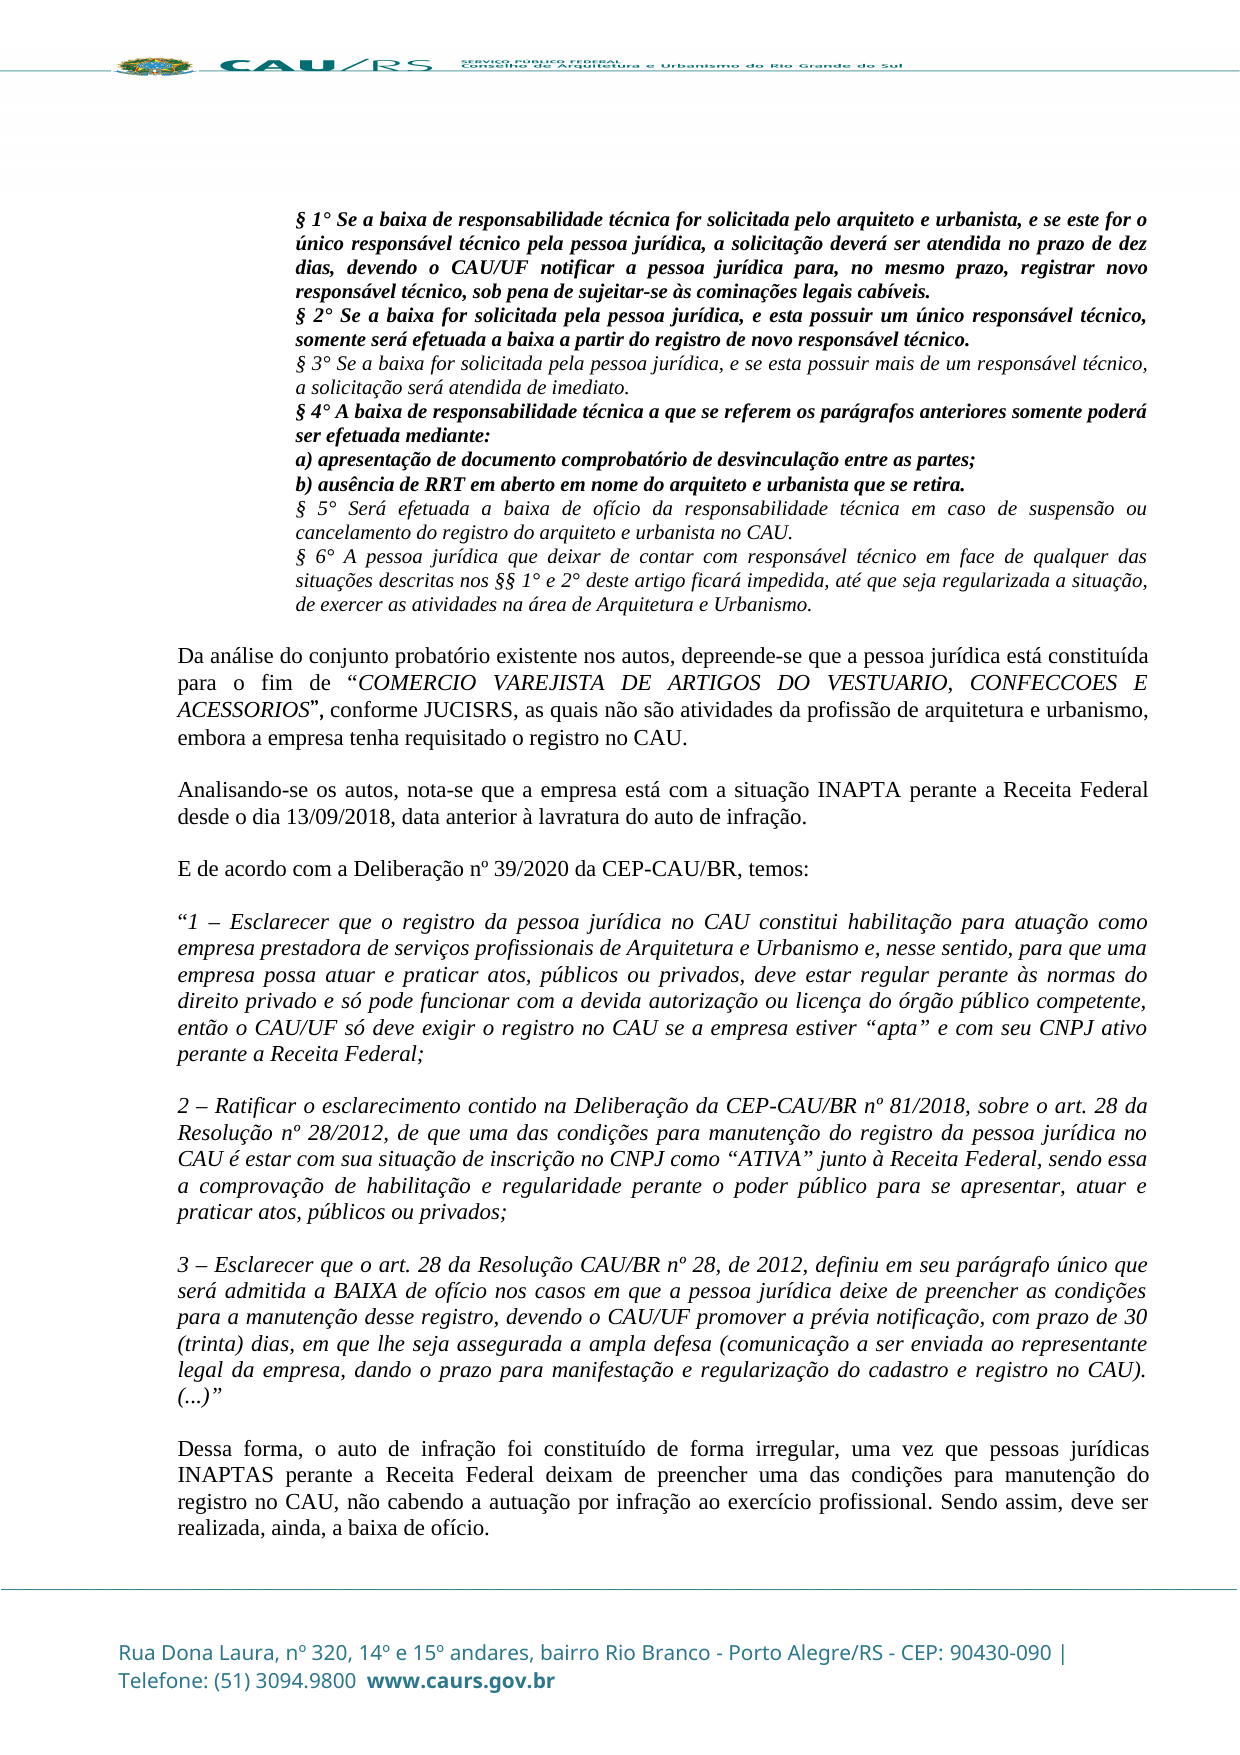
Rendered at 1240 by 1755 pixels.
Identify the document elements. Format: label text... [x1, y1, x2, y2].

text § 2° Se a baixa for solicitada pela pessoa jurídica, e esta possuir um único responsável técnico, somente será efetuada a baixa a partir do registro de novo responsável técnico. [295, 303, 1151, 351]
text a) apresentação de documento comprobatório de desvinculação entre as partes; [295, 447, 1151, 471]
text § 3° Se a baixa for solicitada pela pessoa jurídica, e se esta possuir mais de um responsável técnico, a solicitação será atendida de imediato. [295, 351, 1151, 399]
text Dessa forma, o auto de infração foi constituído de forma irregular, uma vez que pessoas jurídicas INAPTAS perante a Receita Federal deixam de preencher uma das condições para manutenção do registro no CAU, não cabendo a autuação por infração ao exercício profissional. Sendo assim, deve ser realizada, ainda, a baixa de ofício. [177, 1435, 1151, 1541]
text § 1° Se a baixa de responsabilidade técnica for solicitada pelo arquiteto e urbanista, e se este for o único responsável técnico pela pessoa jurídica, a solicitação deverá ser atendida no prazo de dez dias, devendo o CAU/UF notificar a pessoa jurídica para, no mesmo prazo, registrar novo responsável técnico, sob pena de sujeitar-se às cominações legais cabíveis. [295, 207, 1151, 303]
text Da análise do conjunto probatório existente nos autos, depreende-se que a pessoa jurídica está constituída para o fim de “COMERCIO VAREJISTA DE ARTIGOS DO VESTUARIO, CONFECCOES E ACESSORIOS”, conforme JUCISRS, as quais não são atividades da profissão de arquitetura e urbanismo, embora a empresa tenha requisitado o registro no CAU. [177, 642, 1151, 750]
text “1 – Esclarecer que o registro da pessoa jurídica no CAU constitui habilitação para atuação como empresa prestadora de serviços profissionais de Arquitetura e Urbanismo e, nesse sentido, para que uma empresa possa atuar e praticar atos, públicos ou privados, deve estar regular perante às normas do direito privado e só pode funcionar com a devida autorização ou licença do órgão público competente, então o CAU/UF só deve exigir o registro no CAU se a empresa estiver “apta” e com seu CNPJ ativo perante a Receita Federal; [177, 908, 1151, 1066]
text b) ausência de RRT em aberto em nome do arquiteto e urbanista que se retira. [295, 471, 1151, 496]
text E de acordo com a Deliberação nº 39/2020 da CEP-CAU/BR, temos: [177, 855, 1151, 882]
text § 5° Será efetuada a baixa de ofício da responsabilidade técnica em caso de suspensão ou cancelamento do registro do arquiteto e urbanista no CAU. [295, 496, 1151, 544]
text 3 – Esclarecer que o art. 28 da Resolução CAU/BR nº 28, de 2012, definiu em seu parágrafo único que será admitida a BAIXA de ofício nos casos em que a pessoa jurídica deixe de preencher as condições para a manutenção desse registro, devendo o CAU/UF promover a prévia notificação, com prazo de 30 (trinta) dias, em que lhe seja assegurada a ampla defesa (comunicação a ser enviada ao representante legal da empresa, dando o prazo para manifestação e regularização do cadastro e registro no CAU). (...)” [177, 1251, 1151, 1409]
text Analisando-se os autos, nota-se que a empresa está com a situação INAPTA perante a Receita Federal desde o dia 13/09/2018, data anterior à lavratura do auto de infração. [177, 776, 1151, 829]
text 2 – Ratificar o esclarecimento contido na Deliberação da CEP-CAU/BR nº 81/2018, sobre o art. 28 da Resolução nº 28/2012, de que uma das condições para manutenção do registro da pessoa jurídica no CAU é estar com sua situação de inscrição no CNPJ como “ATIVA” junto à Receita Federal, sendo essa a comprovação de habilitação e regularidade perante o poder público para se apresentar, atuar e praticar atos, públicos ou privados; [177, 1093, 1151, 1224]
text § 6° A pessoa jurídica que deixar de contar com responsável técnico em face de qualquer das situações descritas nos §§ 1° e 2° deste artigo ficará impedida, até que seja regularizada a situação, de exercer as atividades na área de Arquitetura e Urbanismo. [295, 544, 1151, 616]
text § 4° A baixa de responsabilidade técnica a que se referem os parágrafos anteriores somente poderá ser efetuada mediante: [295, 399, 1151, 447]
